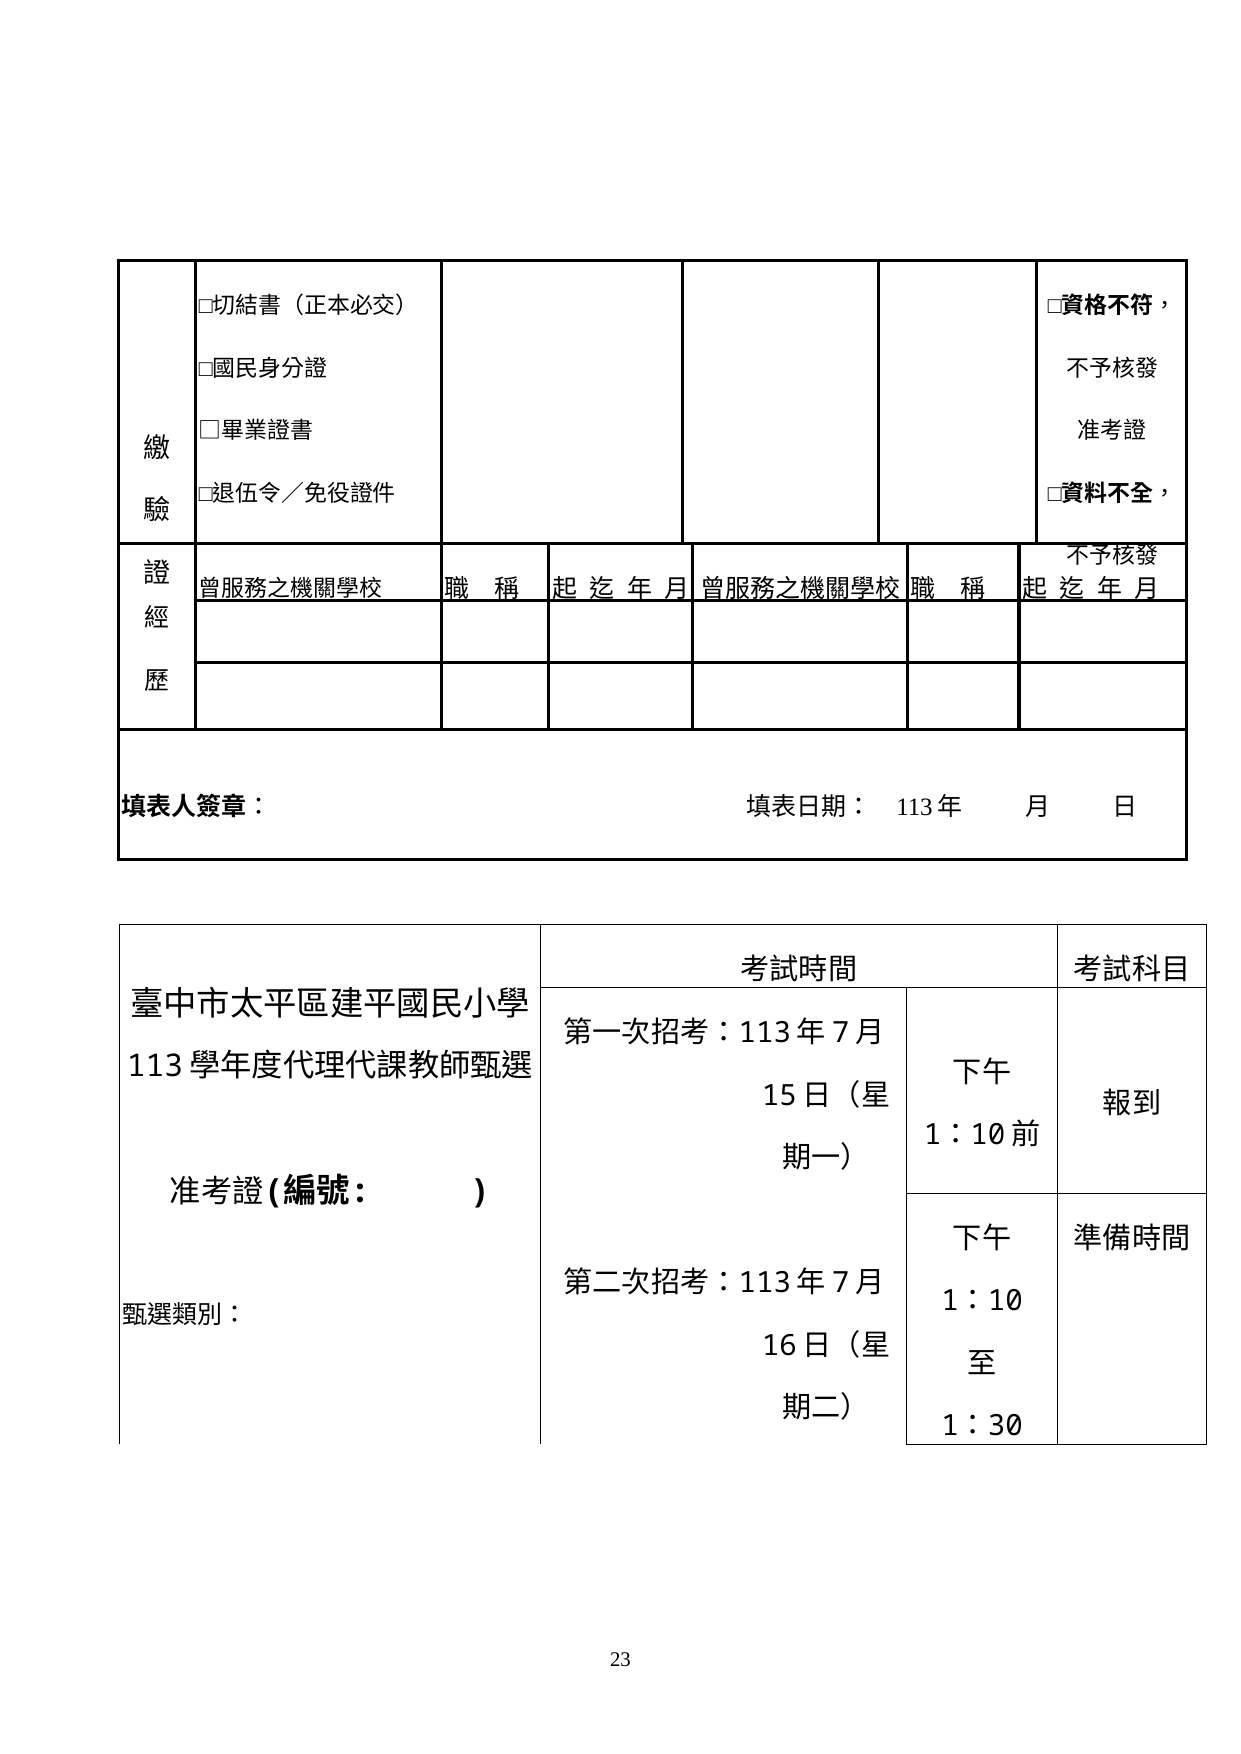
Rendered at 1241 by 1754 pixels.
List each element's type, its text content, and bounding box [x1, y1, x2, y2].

table_header 考試時間 [541, 925, 1057, 987]
table_cell [1021, 664, 1185, 728]
table_cell [694, 664, 906, 728]
table_cell [197, 602, 440, 661]
table_cell [443, 602, 547, 661]
table_cell 職 稱 [443, 545, 547, 599]
table_cell 起 迄 年 月 [550, 545, 691, 599]
table_cell 準備時間 [1058, 1194, 1206, 1444]
table_cell 應 繳 驗 證 件 [120, 262, 194, 542]
table_cell [443, 664, 547, 728]
table_cell 下午 1：10 至 1：30 [907, 1194, 1057, 1444]
table_cell 職 稱 [909, 545, 1017, 599]
table_cell 填表人簽章： 填表日期： 113年 月 日 [120, 731, 1185, 858]
table_cell [443, 262, 681, 542]
table_cell 曾服務之機關學校 [694, 545, 906, 599]
table_cell [550, 664, 691, 728]
table_header 臺中市太平區建平國民小學 113學年度代理代課教師甄選 准考證(編號: ) 甄選類別： [120, 925, 540, 1444]
table_cell [550, 602, 691, 661]
table_cell 曾服務之機關學校 [197, 545, 440, 599]
table_cell [1021, 602, 1185, 661]
table_cell [1188, 259, 1205, 542]
table_cell [1188, 599, 1205, 661]
table_cell 經 歷 [120, 545, 194, 728]
table_cell 第一次招考：113年7月15日（星期一） 第二次招考：113年7月16日（星期二） 第三次招考：113年7月17日（星期三） 第四次招考：113年7月18日（星期四） 第五次暨以後招考: 113年7月 日（星期 ） [541, 988, 906, 1444]
table_cell [909, 664, 1017, 728]
table_cell 起 迄 年 月 [1021, 545, 1185, 599]
table_cell [694, 602, 906, 661]
table_cell [197, 664, 440, 728]
table_cell [880, 262, 1035, 542]
table_cell [1188, 661, 1205, 728]
table_cell [909, 602, 1017, 661]
table_cell [1188, 542, 1205, 599]
table_cell □切結書（正本必交） □國民身分證 □畢業證書 □退伍令／免役證件 （男性） □服務證明 □同意書 □其他 [197, 262, 440, 542]
table_cell [1188, 728, 1205, 858]
table_cell [684, 262, 877, 542]
table_cell 下午 1：10前 [907, 988, 1057, 1193]
table_cell 報到 [1058, 988, 1206, 1193]
table_header 考試科目 [1058, 925, 1206, 987]
table_cell □核發准考證 □資格不符，不予核發 准考證 □資料不全，不予核發 准考證 [1038, 262, 1185, 542]
